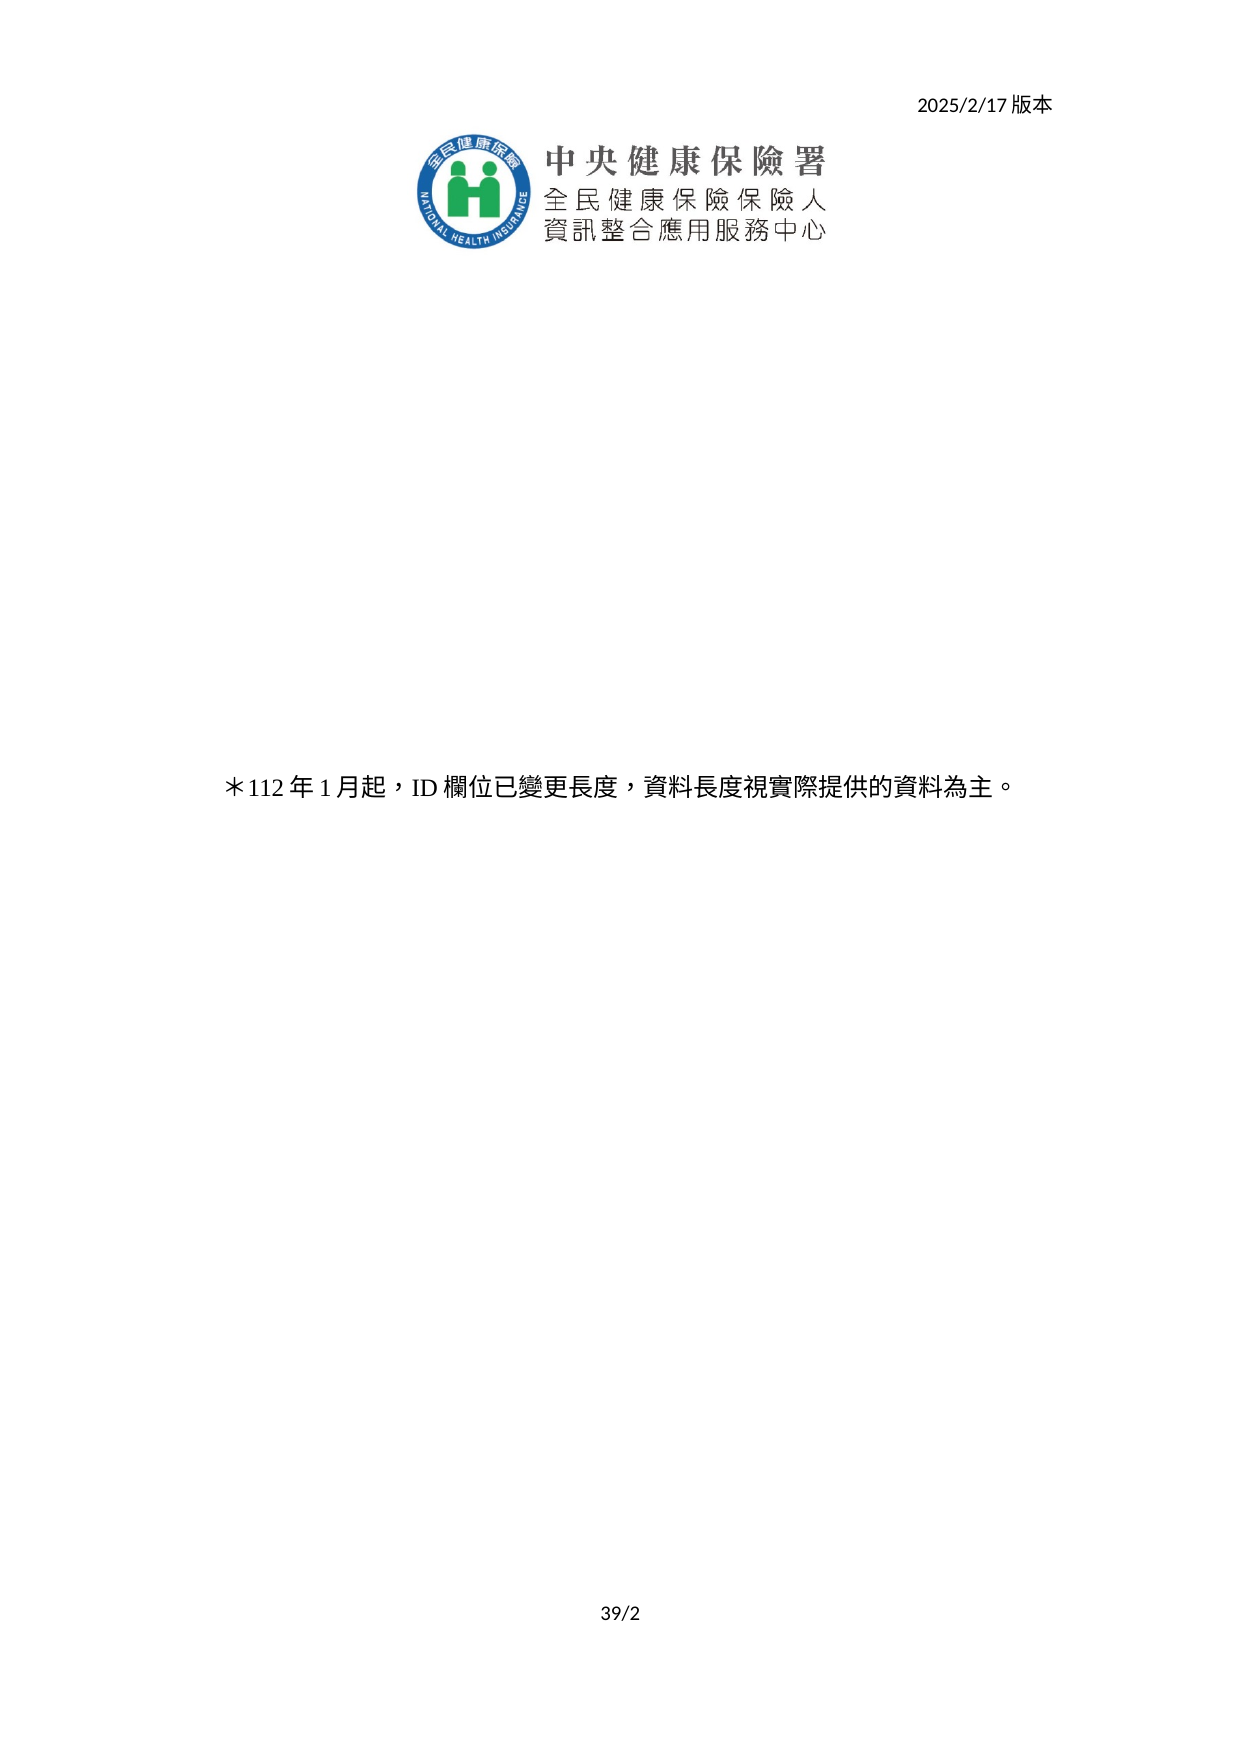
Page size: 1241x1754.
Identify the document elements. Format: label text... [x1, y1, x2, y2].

text ＊112年1月起，ID欄位已變更長度，資料長度視實際提供的資料為主。 [187, 744, 1053, 806]
